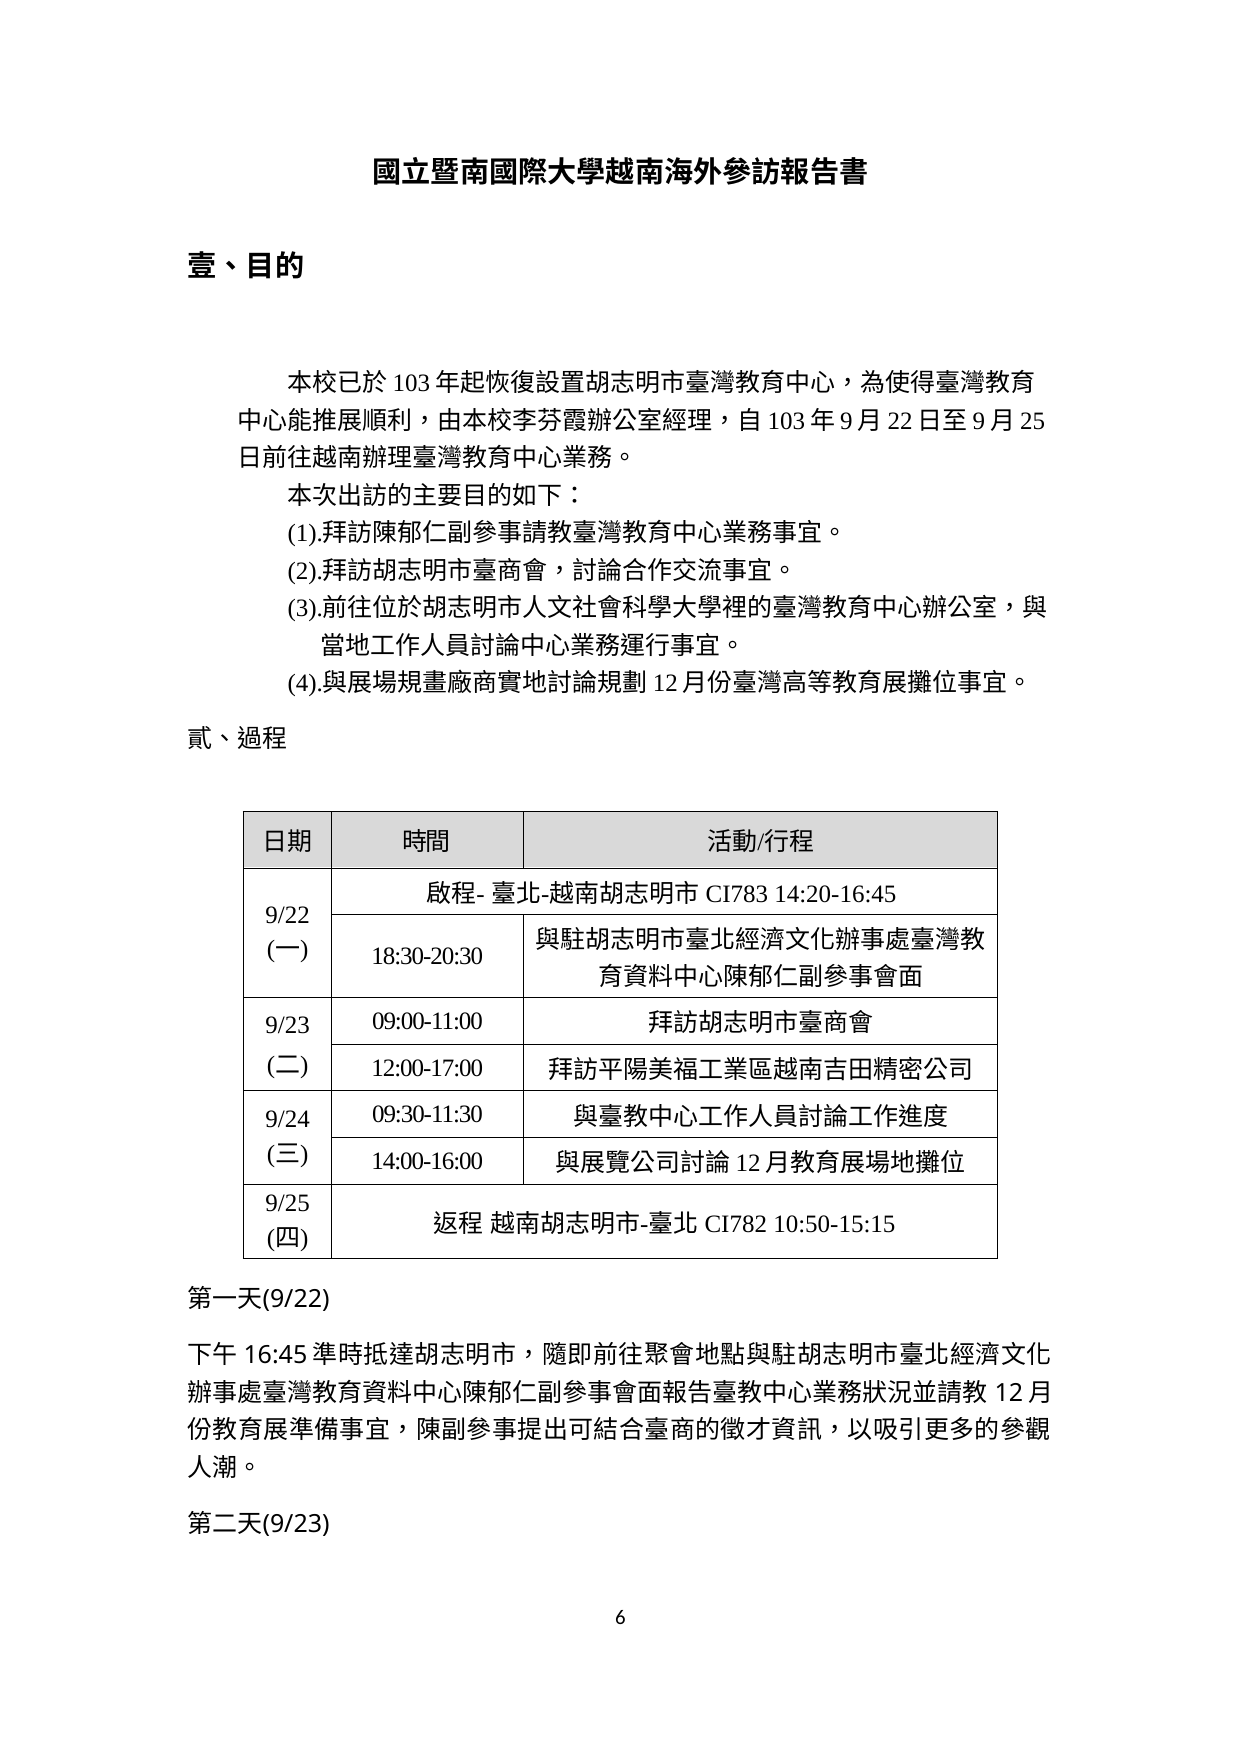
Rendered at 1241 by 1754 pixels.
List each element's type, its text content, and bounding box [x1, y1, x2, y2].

table_cell 與臺教中心工作人員討論工作進度 [524, 1091, 997, 1137]
text (2).拜訪胡志明市臺商會，討論合作交流事宜。 [287, 549, 1053, 587]
table_header 活動/行程 [524, 812, 997, 867]
text 第二天(9/23) [187, 1503, 1053, 1540]
table_header 時間 [332, 812, 523, 867]
text 第一天(9/22) [187, 1278, 1053, 1315]
text (1).拜訪陳郁仁副參事請教臺灣教育中心業務事宜。 [287, 512, 1053, 549]
table_cell 拜訪平陽美福工業區越南吉田精密公司 [524, 1045, 997, 1090]
text 國立暨南國際大學越南海外參訪報告書 [187, 132, 1053, 207]
subtitle 壹、目的 [187, 226, 1053, 301]
table_cell 啟程- 臺北-越南胡志明市 CI783 14:20-16:45 [332, 869, 997, 914]
table_cell 與展覽公司討論12月教育展場地攤位 [524, 1138, 997, 1184]
table_cell 拜訪胡志明市臺商會 [524, 998, 997, 1044]
text 本次出訪的主要目的如下： [237, 474, 1053, 512]
text (4).與展場規畫廠商實地討論規劃12月份臺灣高等教育展攤位事宜。 [287, 662, 1053, 699]
table_cell 9/24 (三) [244, 1091, 331, 1184]
table_cell 12:00-17:00 [332, 1045, 523, 1090]
table_cell 09:30-11:30 [332, 1091, 523, 1137]
subtitle 貳、過程 [187, 718, 1053, 756]
table_cell 18:30-20:30 [332, 915, 523, 997]
text (3).前往位於胡志明市人文社會科學大學裡的臺灣教育中心辦公室，與當地工作人員討論中心業務運行事宜。 [287, 587, 1053, 662]
table_cell 9/25 (四) [244, 1185, 331, 1258]
table_cell 與駐胡志明市臺北經濟文化辦事處臺灣教育資料中心陳郁仁副參事會面 [524, 915, 997, 997]
text 本校已於103年起恢復設置胡志明市臺灣教育中心，為使得臺灣教育中心能推展順利，由本校李芬霞辦公室經理，自103年9月22日至9月25日前往越南辦理臺灣教育中心業務。 [237, 362, 1053, 474]
table_cell 14:00-16:00 [332, 1138, 523, 1184]
text 下午16:45準時抵達胡志明市，隨即前往聚會地點與駐胡志明市臺北經濟文化辦事處臺灣教育資料中心陳郁仁副參事會面報告臺教中心業務狀況並請教12月份教育展準備事宜，陳副參事提出可結合臺商的徵才資訊，以吸引更多的參觀人潮。 [187, 1334, 1053, 1484]
table_cell 9/22 (一) [244, 869, 331, 997]
table_header 日期 [244, 812, 331, 867]
table_cell 09:00-11:00 [332, 998, 523, 1044]
table_cell 9/23 (二) [244, 998, 331, 1090]
table_cell 返程 越南胡志明市-臺北 CI782 10:50-15:15 [332, 1185, 997, 1258]
